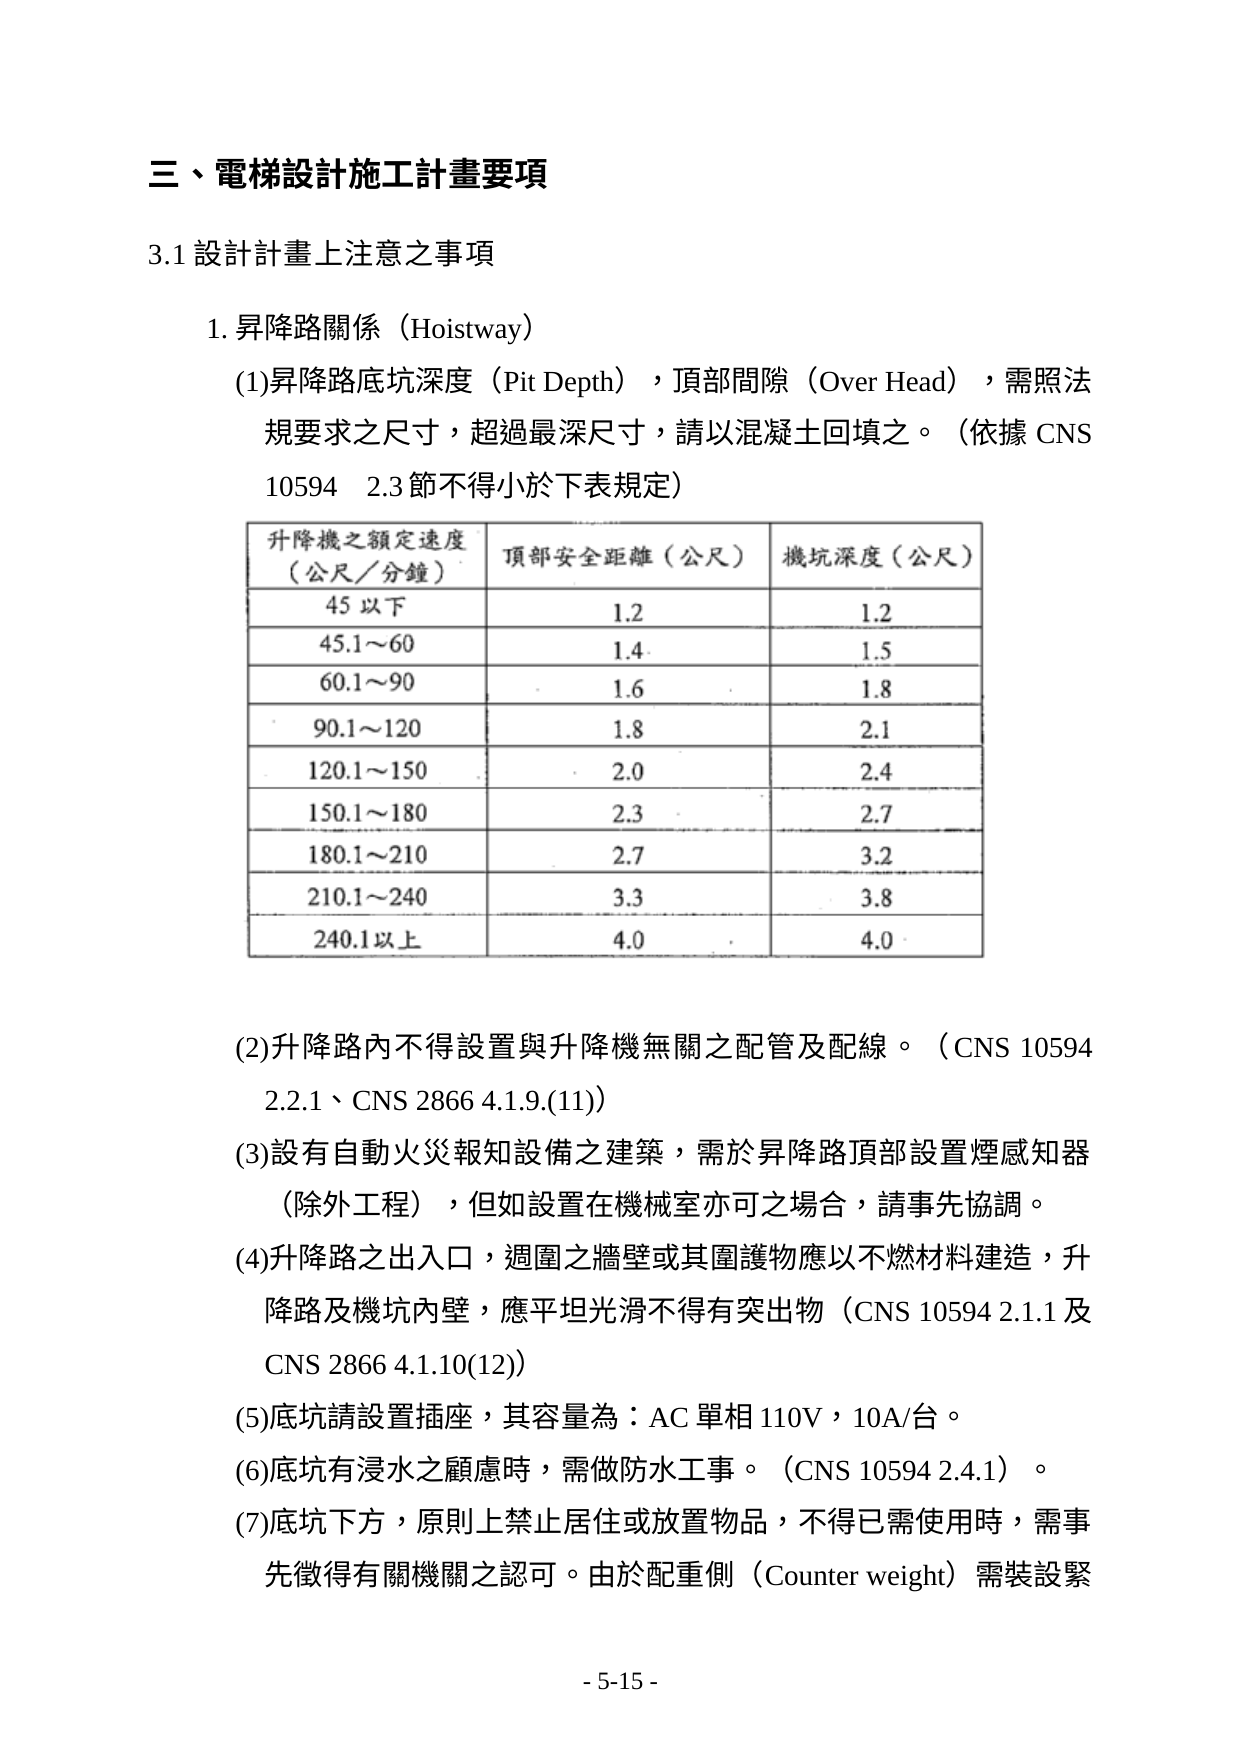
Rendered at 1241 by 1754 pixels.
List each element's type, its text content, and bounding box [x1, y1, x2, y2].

text (6)底坑有浸水之顧慮時，需做防水工事。（CNS 10594 2.4.1）。 [235, 1446, 1092, 1488]
text (7)底坑下方，原則上禁止居住或放置物品，不得已需使用時，需事先徵得有關機關之認可。由於配重側（Counter weight）需裝設緊 [235, 1499, 1092, 1594]
picture [241, 515, 999, 966]
text (3)設有自動火災報知設備之建築，需於昇降路頂部設置煙感知器（除外工程），但如設置在機械室亦可之場合，請事先協調。 [235, 1129, 1092, 1224]
text (4)升降路之出入口，週圍之牆壁或其圍護物應以不燃材料建造，升降路及機坑內壁，應平坦光滑不得有突出物（CNS 10594 2.1.1及CNS 2866 4.1.10(12)） [235, 1235, 1092, 1383]
text 1. 昇降路關係（Hoistway） [206, 304, 1092, 347]
text (5)底坑請設置插座，其容量為：AC單相110V，10A/台。 [235, 1393, 1092, 1436]
subtitle 3.1設計計畫上注意之事項 [148, 230, 1092, 273]
text (2)升降路內不得設置與升降機無關之配管及配線。（CNS 10594 2.2.1、CNS 2866 4.1.9.(11)） [235, 1023, 1092, 1119]
subtitle 電梯設計施工計畫要項 [148, 148, 1092, 196]
text (1)昇降路底坑深度（Pit Depth），頂部間隙（Over Head），需照法規要求之尺寸，超過最深尺寸，請以混凝土回填之。（依據CNS 10594 2.3節不得小於下表規定） [235, 357, 1092, 505]
